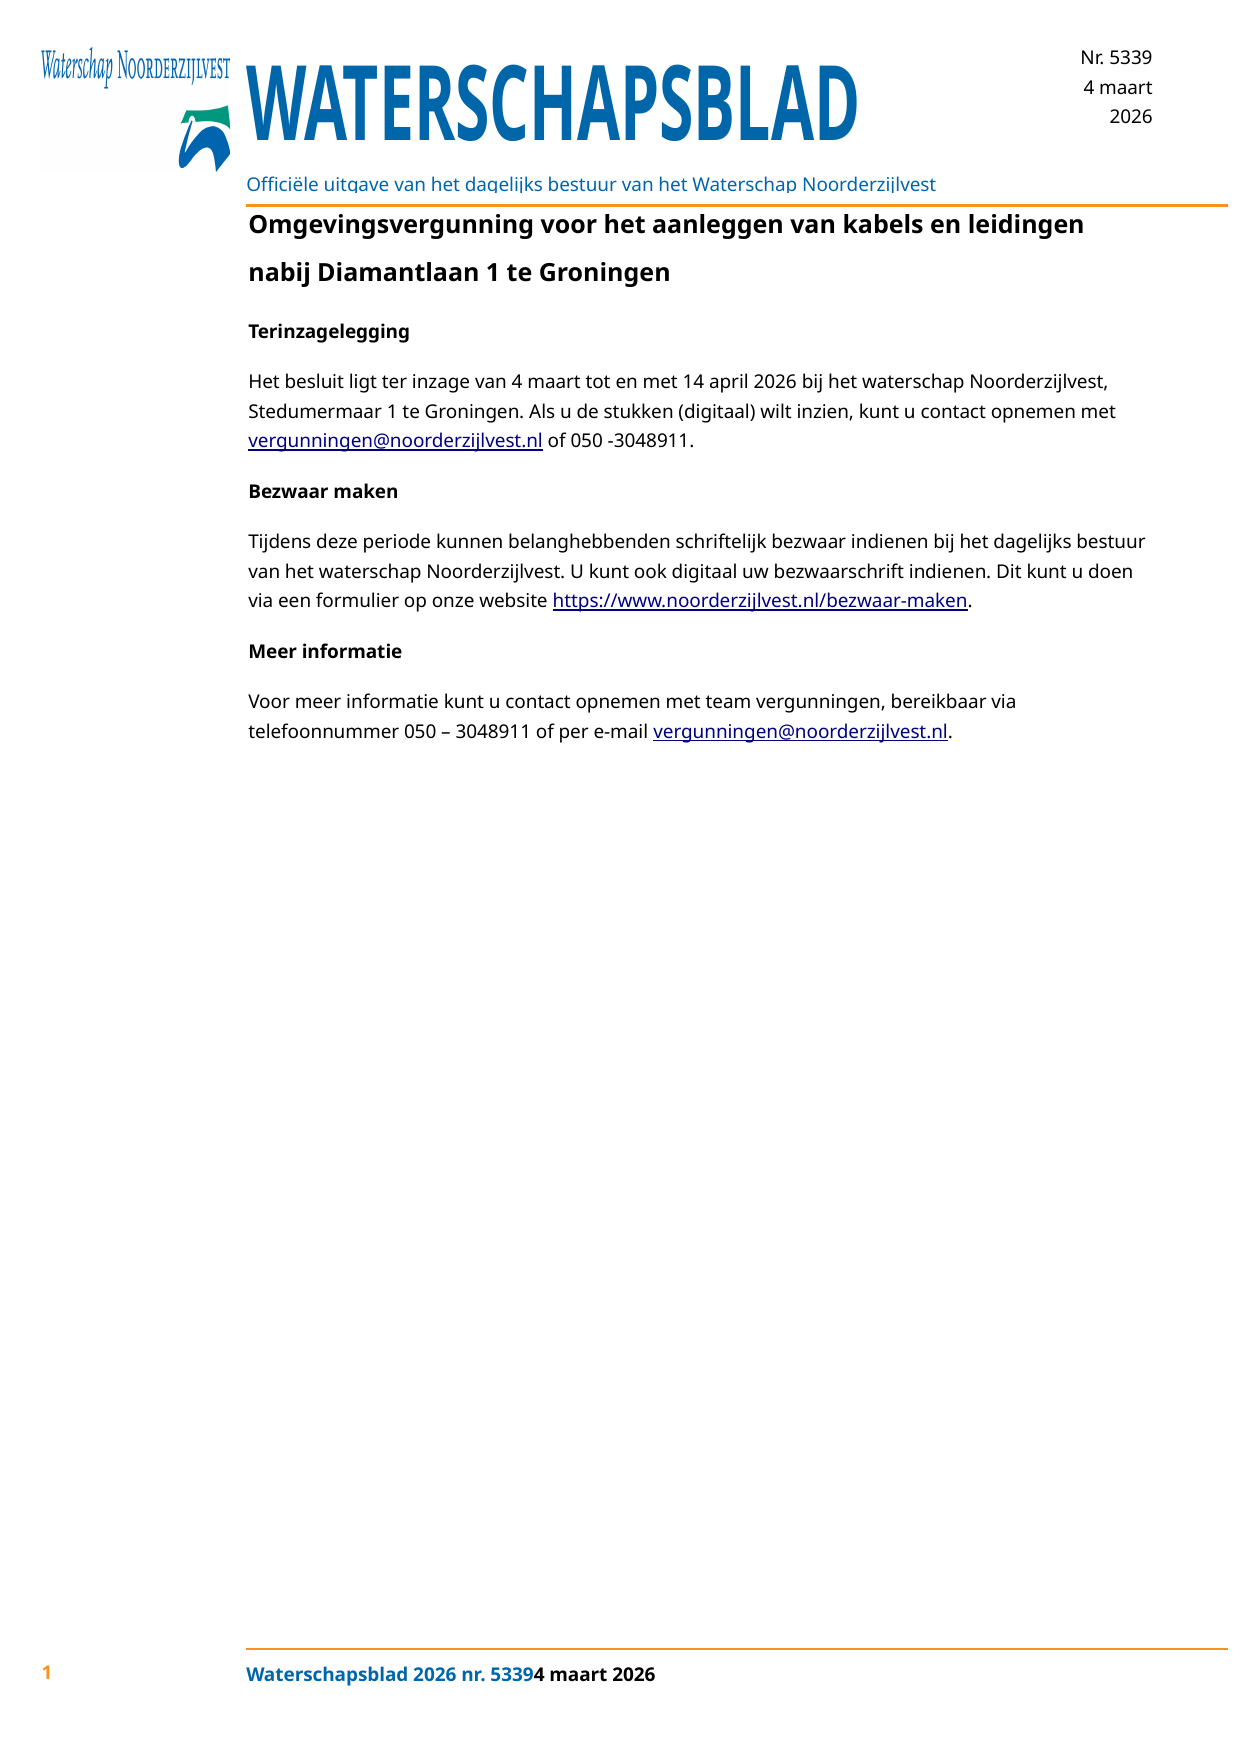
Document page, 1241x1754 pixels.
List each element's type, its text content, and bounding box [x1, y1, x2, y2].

text Voor meer informatie kunt u contact opnemen met team vergunningen, bereikbaar via telefoonnummer 050 – 3048911 of per e-mail vergunningen@noorderzijlvest.nl. [248, 688, 1152, 744]
text Omgevingsvergunning voor het aanleggen van kabels en leidingen nabij Diamantlaan 1 te Groningen [248, 207, 1152, 288]
text Meer informatie [248, 638, 1152, 664]
picture [41, 47, 231, 172]
text Bezwaar maken [248, 478, 1152, 504]
text Tijdens deze periode kunnen belanghebbenden schriftelijk bezwaar indienen bij het dagelijks bestuur van het waterschap Noorderzijlvest. U kunt ook digitaal uw bezwaarschrift indienen. Dit kunt u doen via een formulier op onze website https://www.noorderzijlvest.nl/bezwaar-maken. [248, 528, 1152, 613]
text Terinzagelegging [248, 318, 1152, 344]
text Het besluit ligt ter inzage van 4 maart tot en met 14 april 2026 bij het waterschap Noorderzijlvest, Stedumermaar 1 te Groningen. Als u de stukken (digitaal) wilt inzien, kunt u contact opnemen met vergunningen@noorderzijlvest.nl of 050 -3048911. [248, 368, 1152, 453]
